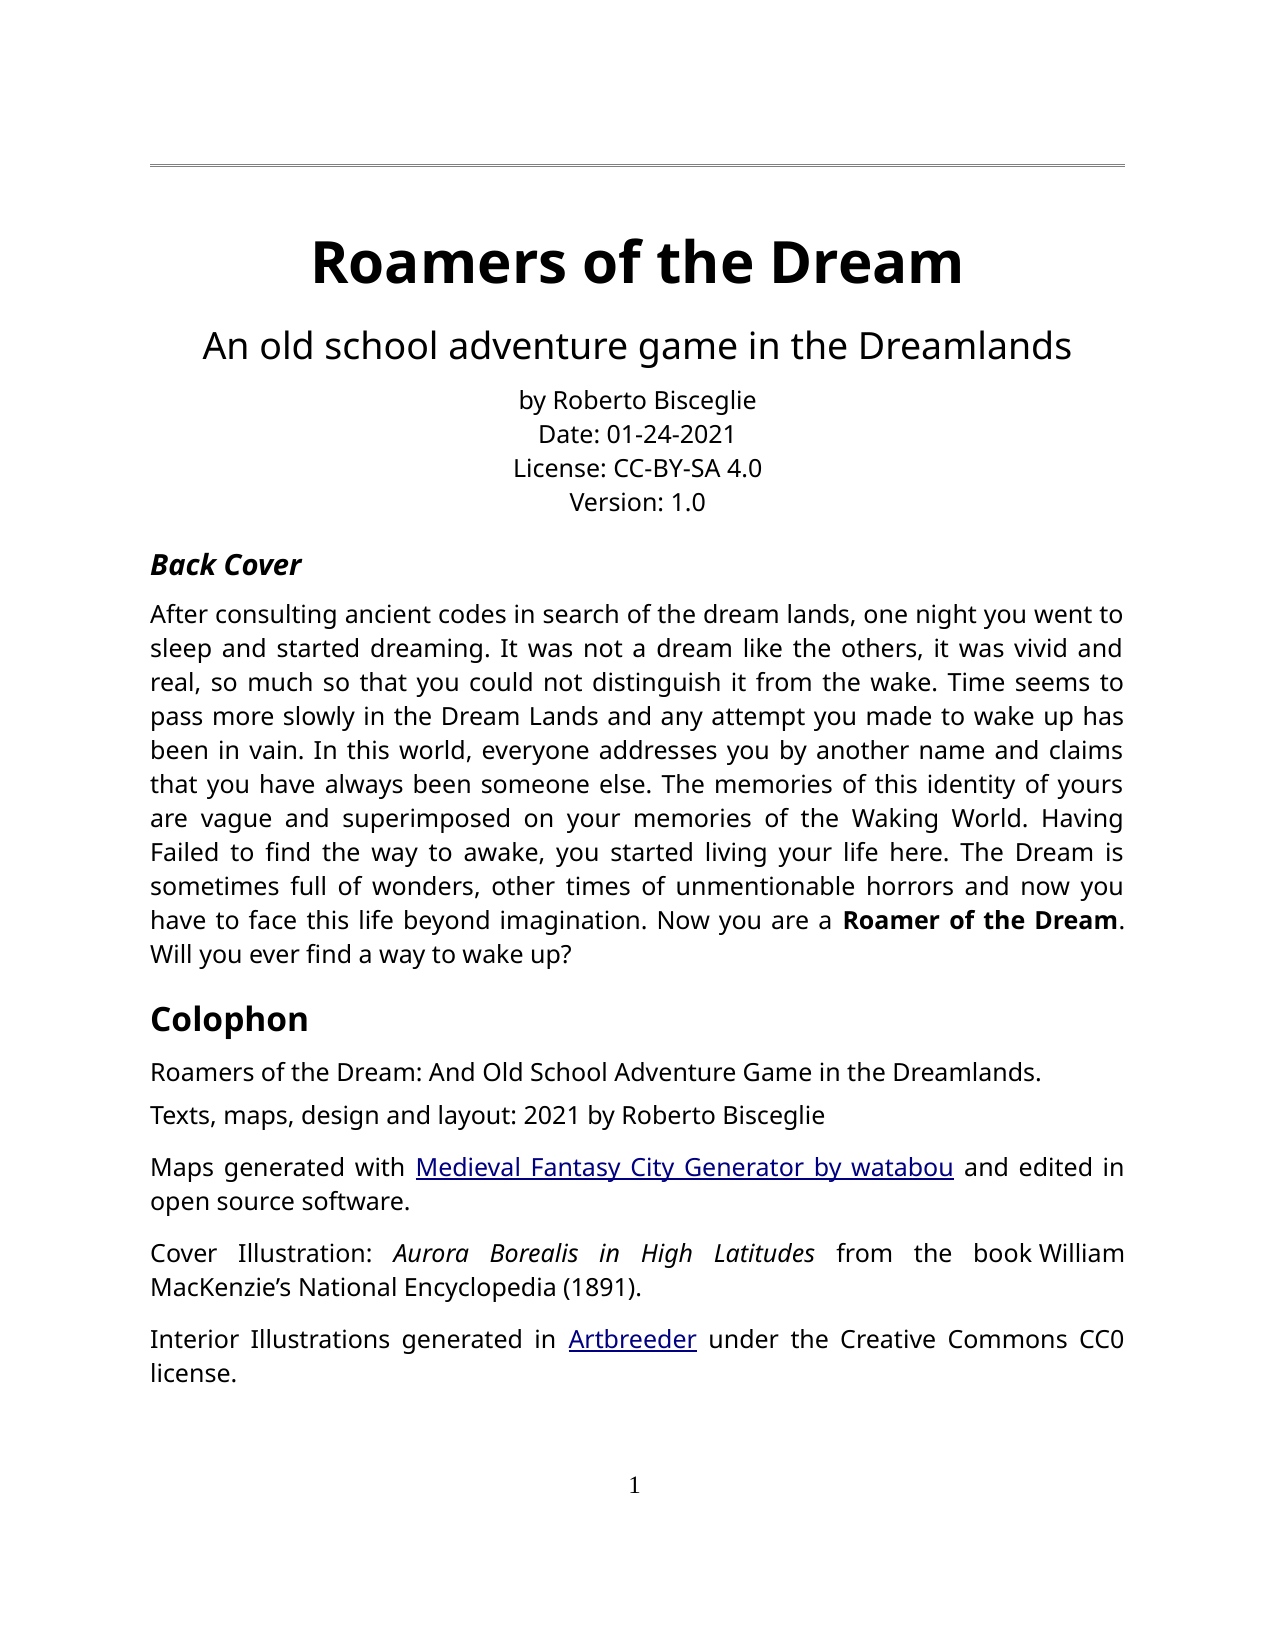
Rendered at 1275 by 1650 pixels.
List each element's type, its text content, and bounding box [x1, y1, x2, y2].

text Maps generated with Medieval Fantasy City Generator by watabou and edited in open source software. [150, 1149, 1125, 1217]
text Roamers of the Dream: And Old School Adventure Game in the Dreamlands. [150, 1054, 1125, 1088]
title Roamers of the Dream [150, 221, 1125, 301]
subtitle An old school adventure game in the Dreamlands [150, 319, 1125, 370]
subtitle Colophon [150, 996, 1125, 1042]
text Cover Illustration: Aurora Borealis in High Latitudes from the book William MacKenzie’s National Encyclopedia (1891). [150, 1235, 1125, 1303]
text by Roberto Bisceglie [150, 383, 1125, 417]
text Interior Illustrations generated in Artbreeder under the Creative Commons CC0 license. [150, 1321, 1125, 1389]
subtitle Back Cover [150, 544, 1125, 584]
text After consulting ancient codes in search of the dream lands, one night you went to sleep and started dreaming. It was not a dream like the others, it was vivid and real, so much so that you could not distinguish it from the wake. Time seems to pass more slowly in the Dream Lands and any attempt you made to wake up has been in vain. In this world, everyone addresses you by another name and claims that you have always been someone else. The memories of this identity of yours are vague and superimposed on your memories of the Waking World. Having Failed to find the way to awake, you started living your life here. The Dream is sometimes full of wonders, other times of unmentionable horrors and now you have to face this life beyond imagination. Now you are a Roamer of the Dream. Will you ever find a way to wake up? [150, 596, 1125, 971]
text Date: 01-24-2021 [150, 417, 1125, 451]
text Version: 1.0 [150, 485, 1125, 519]
text Texts, maps, design and layout: 2021 by Roberto Bisceglie [150, 1097, 1125, 1131]
text License: CC-BY-SA 4.0 [150, 451, 1125, 485]
